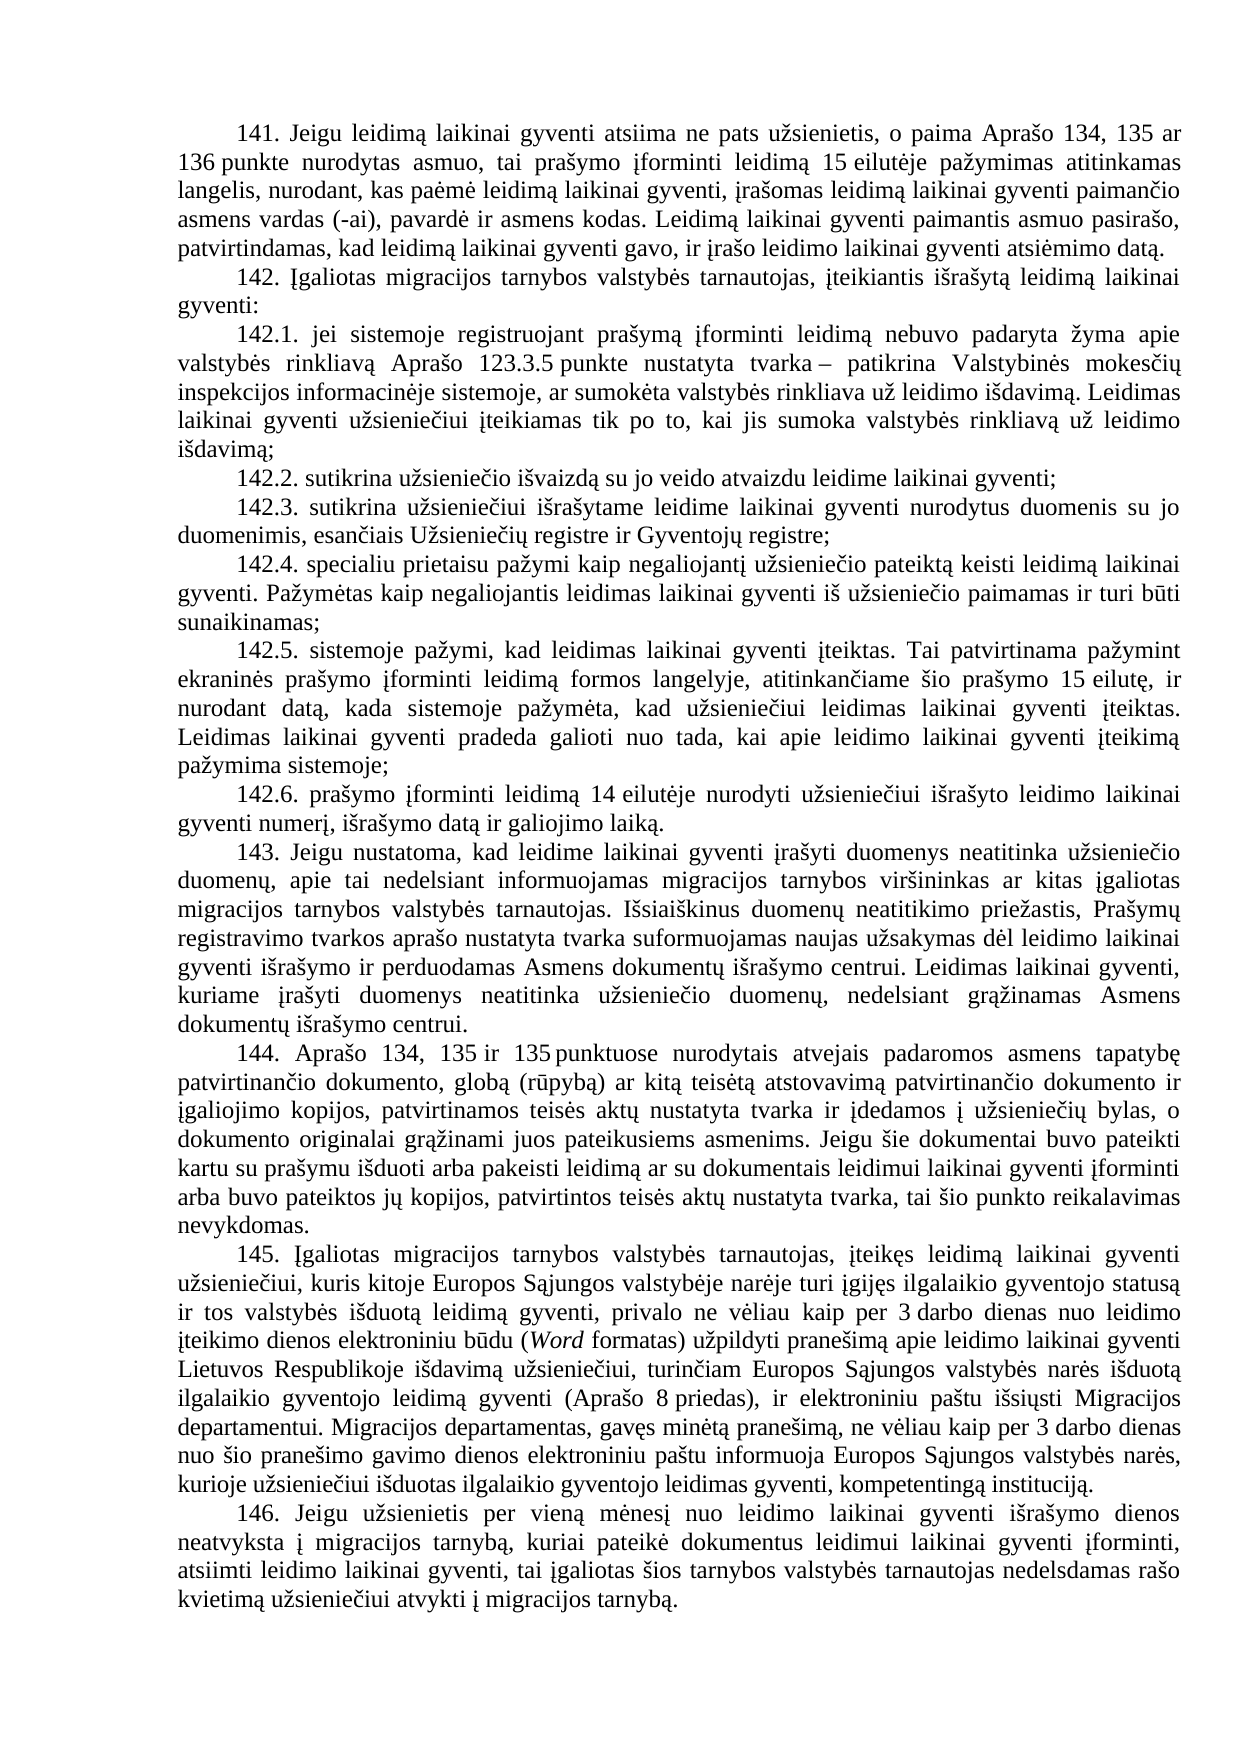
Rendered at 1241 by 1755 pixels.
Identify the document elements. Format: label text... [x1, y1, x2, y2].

text 142.5. sistemoje pažymi, kad leidimas laikinai gyventi įteiktas. Tai patvirtinama pažymint ekraninės prašymo įforminti leidimą formos langelyje, atitinkančiame šio prašymo 15 eilutę, ir nurodant datą, kada sistemoje pažymėta, kad užsieniečiui leidimas laikinai gyventi įteiktas. Leidimas laikinai gyventi pradeda galioti nuo tada, kai apie leidimo laikinai gyventi įteikimą pažymima sistemoje; [177, 636, 1181, 779]
text 142.4. specialiu prietaisu pažymi kaip negaliojantį užsieniečio pateiktą keisti leidimą laikinai gyventi. Pažymėtas kaip negaliojantis leidimas laikinai gyventi iš užsieniečio paimamas ir turi būti sunaikinamas; [177, 549, 1181, 636]
text 142.1. jei sistemoje registruojant prašymą įforminti leidimą nebuvo padaryta žyma apie valstybės rinkliavą Aprašo 123.3.5 punkte nustatyta tvarka – patikrina Valstybinės mokesčių inspekcijos informacinėje sistemoje, ar sumokėta valstybės rinkliava už leidimo išdavimą. Leidimas laikinai gyventi užsieniečiui įteikiamas tik po to, kai jis sumoka valstybės rinkliavą už leidimo išdavimą; [177, 319, 1181, 463]
text 142. Įgaliotas migracijos tarnybos valstybės tarnautojas, įteikiantis išrašytą leidimą laikinai gyventi: [177, 262, 1181, 319]
text 143. Jeigu nustatoma, kad leidime laikinai gyventi įrašyti duomenys neatitinka užsieniečio duomenų, apie tai nedelsiant informuojamas migracijos tarnybos viršininkas ar kitas įgaliotas migracijos tarnybos valstybės tarnautojas. Išsiaiškinus duomenų neatitikimo priežastis, Prašymų registravimo tvarkos aprašo nustatyta tvarka suformuojamas naujas užsakymas dėl leidimo laikinai gyventi išrašymo ir perduodamas Asmens dokumentų išrašymo centrui. Leidimas laikinai gyventi, kuriame įrašyti duomenys neatitinka užsieniečio duomenų, nedelsiant grąžinamas Asmens dokumentų išrašymo centrui. [177, 837, 1181, 1038]
text 141. Jeigu leidimą laikinai gyventi atsiima ne pats užsienietis, o paima Aprašo 134, 135 ar 136 punkte nurodytas asmuo, tai prašymo įforminti leidimą 15 eilutėje pažymimas atitinkamas langelis, nurodant, kas paėmė leidimą laikinai gyventi, įrašomas leidimą laikinai gyventi paimančio asmens vardas (-ai), pavardė ir asmens kodas. Leidimą laikinai gyventi paimantis asmuo pasirašo, patvirtindamas, kad leidimą laikinai gyventi gavo, ir įrašo leidimo laikinai gyventi atsiėmimo datą. [177, 118, 1181, 262]
text 142.2. sutikrina užsieniečio išvaizdą su jo veido atvaizdu leidime laikinai gyventi; [177, 463, 1181, 492]
text 144. Aprašo 134, 135 ir 135 punktuose nurodytais atvejais padaromos asmens tapatybę patvirtinančio dokumento, globą (rūpybą) ar kitą teisėtą atstovavimą patvirtinančio dokumento ir įgaliojimo kopijos, patvirtinamos teisės aktų nustatyta tvarka ir įdedamos į užsieniečių bylas, o dokumento originalai grąžinami juos pateikusiems asmenims. Jeigu šie dokumentai buvo pateikti kartu su prašymu išduoti arba pakeisti leidimą ar su dokumentais leidimui laikinai gyventi įforminti arba buvo pateiktos jų kopijos, patvirtintos teisės aktų nustatyta tvarka, tai šio punkto reikalavimas nevykdomas. [177, 1038, 1181, 1239]
text 145. Įgaliotas migracijos tarnybos valstybės tarnautojas, įteikęs leidimą laikinai gyventi užsieniečiui, kuris kitoje Europos Sąjungos valstybėje narėje turi įgijęs ilgalaikio gyventojo statusą ir tos valstybės išduotą leidimą gyventi, privalo ne vėliau kaip per 3 darbo dienas nuo leidimo įteikimo dienos elektroniniu būdu (Word formatas) užpildyti pranešimą apie leidimo laikinai gyventi Lietuvos Respublikoje išdavimą užsieniečiui, turinčiam Europos Sąjungos valstybės narės išduotą ilgalaikio gyventojo leidimą gyventi (Aprašo 8 priedas), ir elektroniniu paštu išsiųsti Migracijos departamentui. Migracijos departamentas, gavęs minėtą pranešimą, ne vėliau kaip per 3 darbo dienas nuo šio pranešimo gavimo dienos elektroniniu paštu informuoja Europos Sąjungos valstybės narės, kurioje užsieniečiui išduotas ilgalaikio gyventojo leidimas gyventi, kompetentingą instituciją. [177, 1239, 1181, 1498]
text 142.3. sutikrina užsieniečiui išrašytame leidime laikinai gyventi nurodytus duomenis su jo duomenimis, esančiais Užsieniečių registre ir Gyventojų registre; [177, 492, 1181, 549]
text 142.6. prašymo įforminti leidimą 14 eilutėje nurodyti užsieniečiui išrašyto leidimo laikinai gyventi numerį, išrašymo datą ir galiojimo laiką. [177, 779, 1181, 837]
text 146. Jeigu užsienietis per vieną mėnesį nuo leidimo laikinai gyventi išrašymo dienos neatvyksta į migracijos tarnybą, kuriai pateikė dokumentus leidimui laikinai gyventi įforminti, atsiimti leidimo laikinai gyventi, tai įgaliotas šios tarnybos valstybės tarnautojas nedelsdamas rašo kvietimą užsieniečiui atvykti į migracijos tarnybą. [177, 1498, 1181, 1613]
